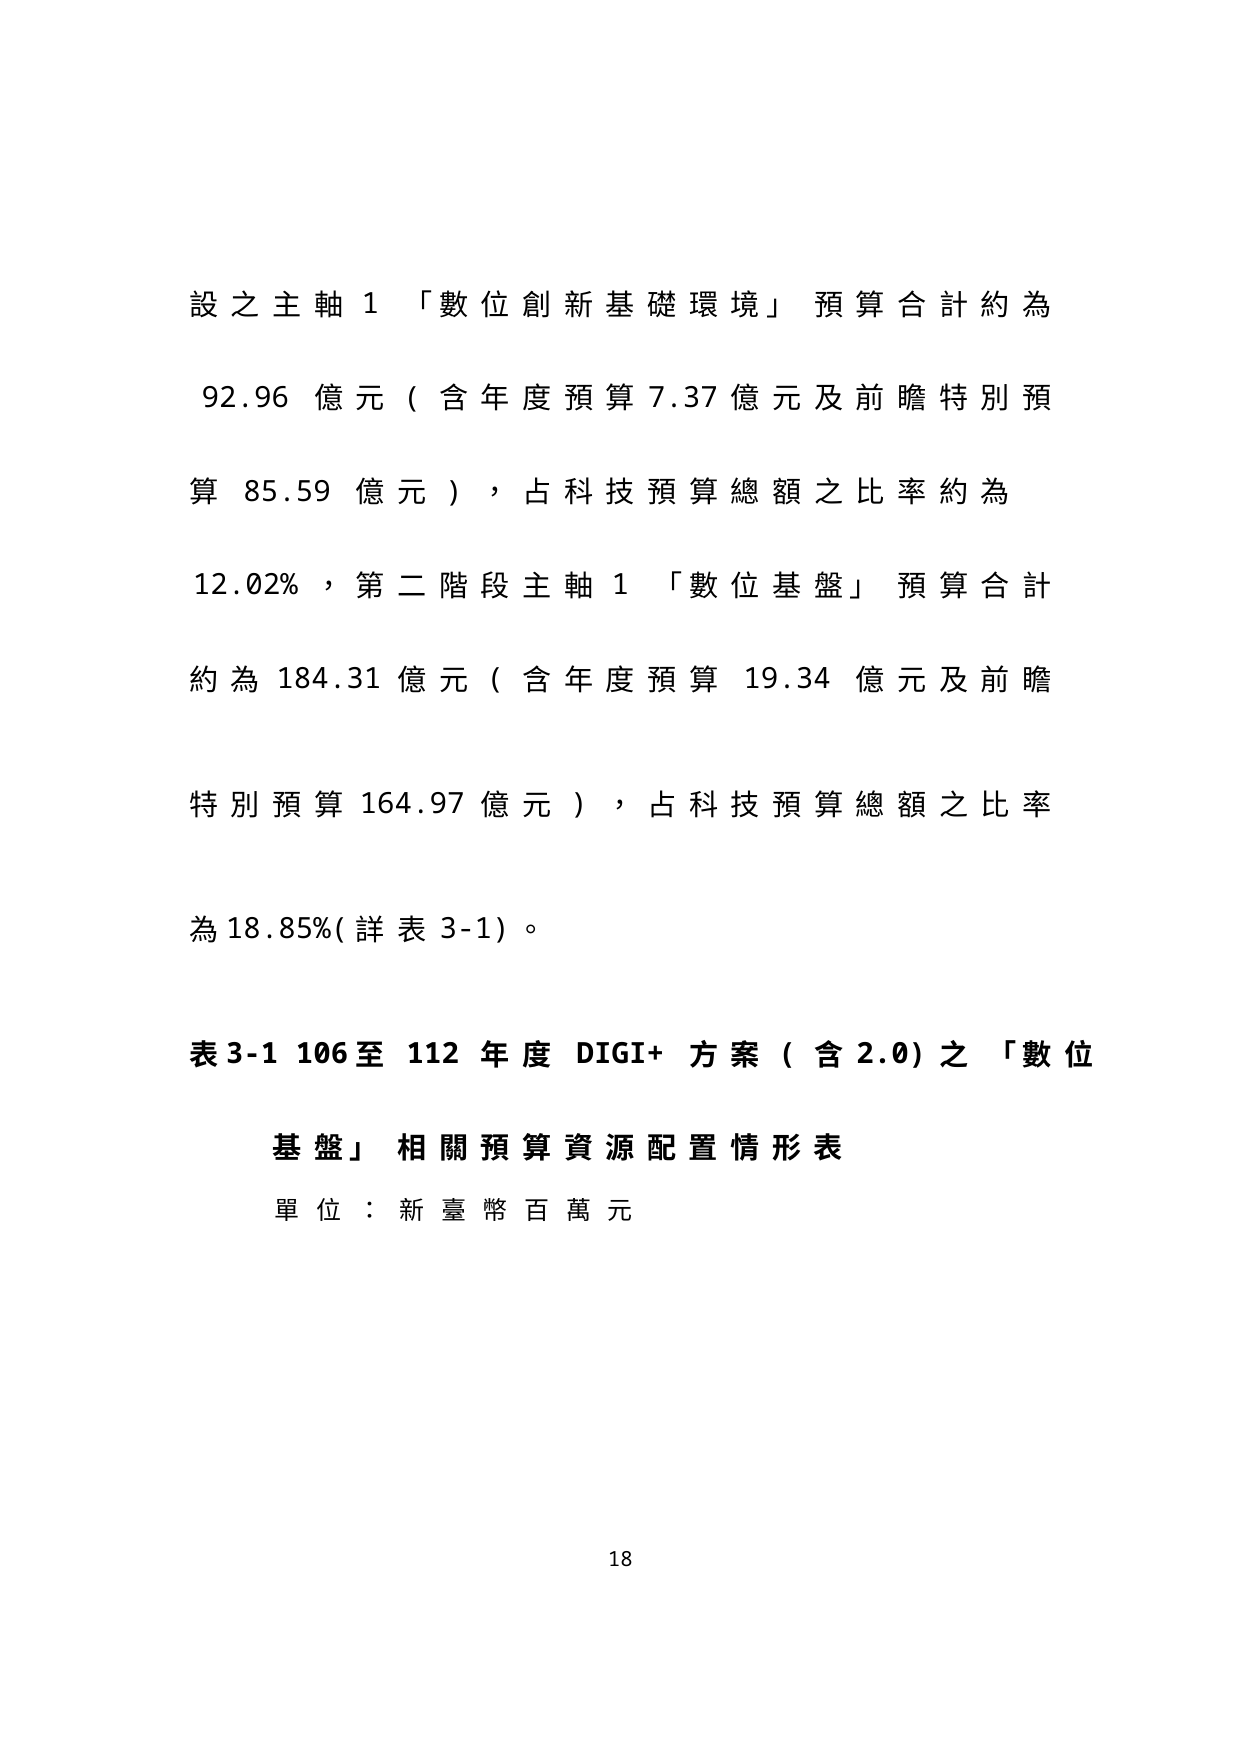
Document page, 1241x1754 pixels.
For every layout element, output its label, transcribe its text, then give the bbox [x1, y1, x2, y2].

text 表3-1 106至112年度DIGI+方案(含2.0)之「數位基盤」相關預算資源配置情形表 單位：新臺幣百萬元 [139, 979, 1102, 1229]
text 設之主軸1「數位創新基礎環境」預算合計約為92.96億元(含年度預算7.37億元及前瞻特別預算85.59億元)，占科技預算總額之比率約為12.02%，第二階段主軸1「數位基盤」預算合計約為184.31億元(含年度預算19.34億元及前瞻特別預算164.97億元)，占科技預算總額之比率為18.85%(詳表3-1)。 [183, 229, 1058, 979]
